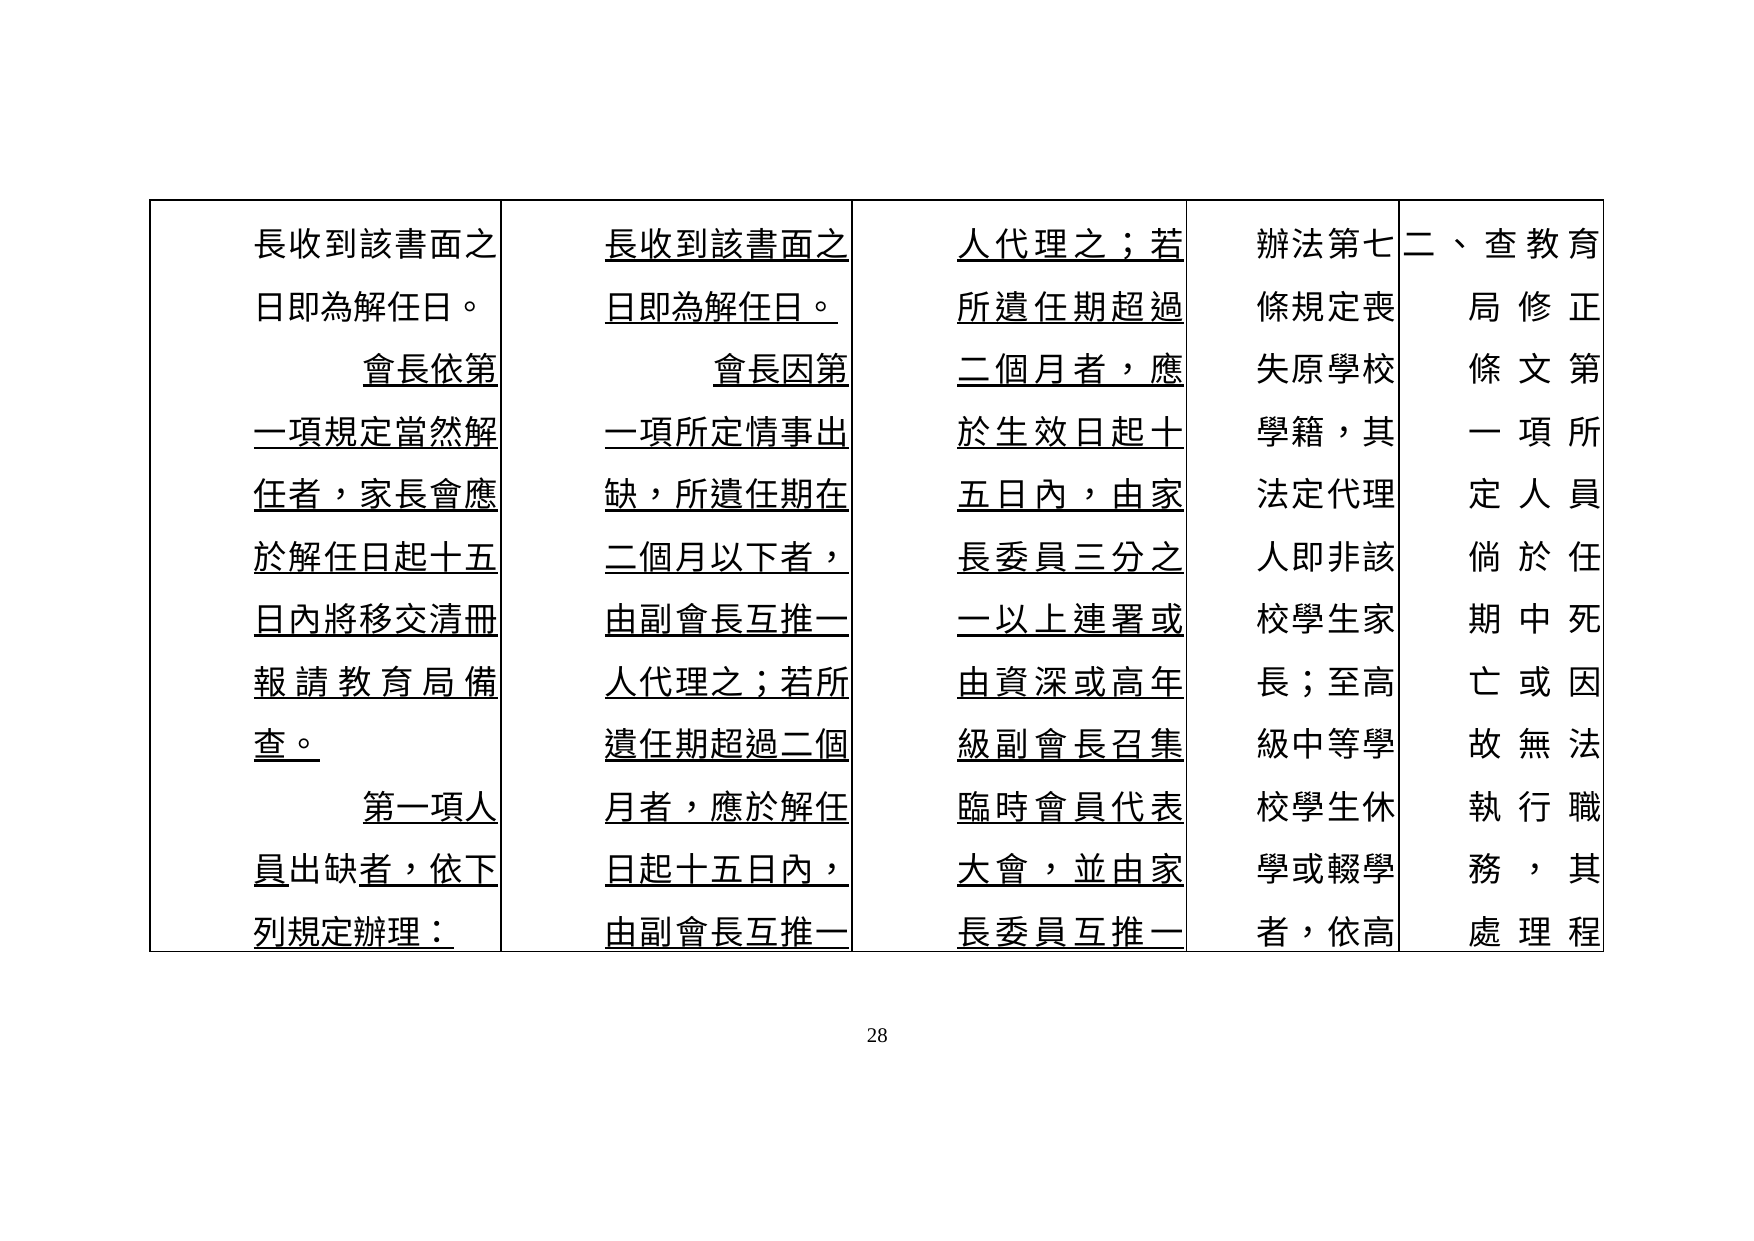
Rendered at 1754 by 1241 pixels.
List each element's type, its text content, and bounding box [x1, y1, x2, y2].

table_cell 長收到該書面之日即為解任日。 會長依第一項規定當然解任者，家長會應於解任日起十五日內將移交清冊報請教育局備查。 第一項人員出缺者，依下列規定辦理： [151, 201, 500, 951]
table_cell 二、查教育局修正條文第一項所定人員倘於任期中死亡或因故無法執行職務，其處理程 [1400, 201, 1603, 951]
table_cell 辦法第七條規定喪失原學校學籍，其法定代理人即非該校學生家長；至高級中等學校學生休學或輟學者，依高 [1187, 201, 1398, 951]
table_cell 人代理之；若所遺任期超過二個月者，應於生效日起十五日內，由家長委員三分之一以上連署或由資深或高年級副會長召集臨時會員代表大會，並由家長委員互推一 [853, 201, 1186, 951]
table_cell 長收到該書面之日即為解任日。 會長因第一項所定情事出缺，所遺任期在二個月以下者，由副會長互推一人代理之；若所遺任期超過二個月者，應於解任日起十五日內，由副會長互推一 [502, 201, 851, 951]
